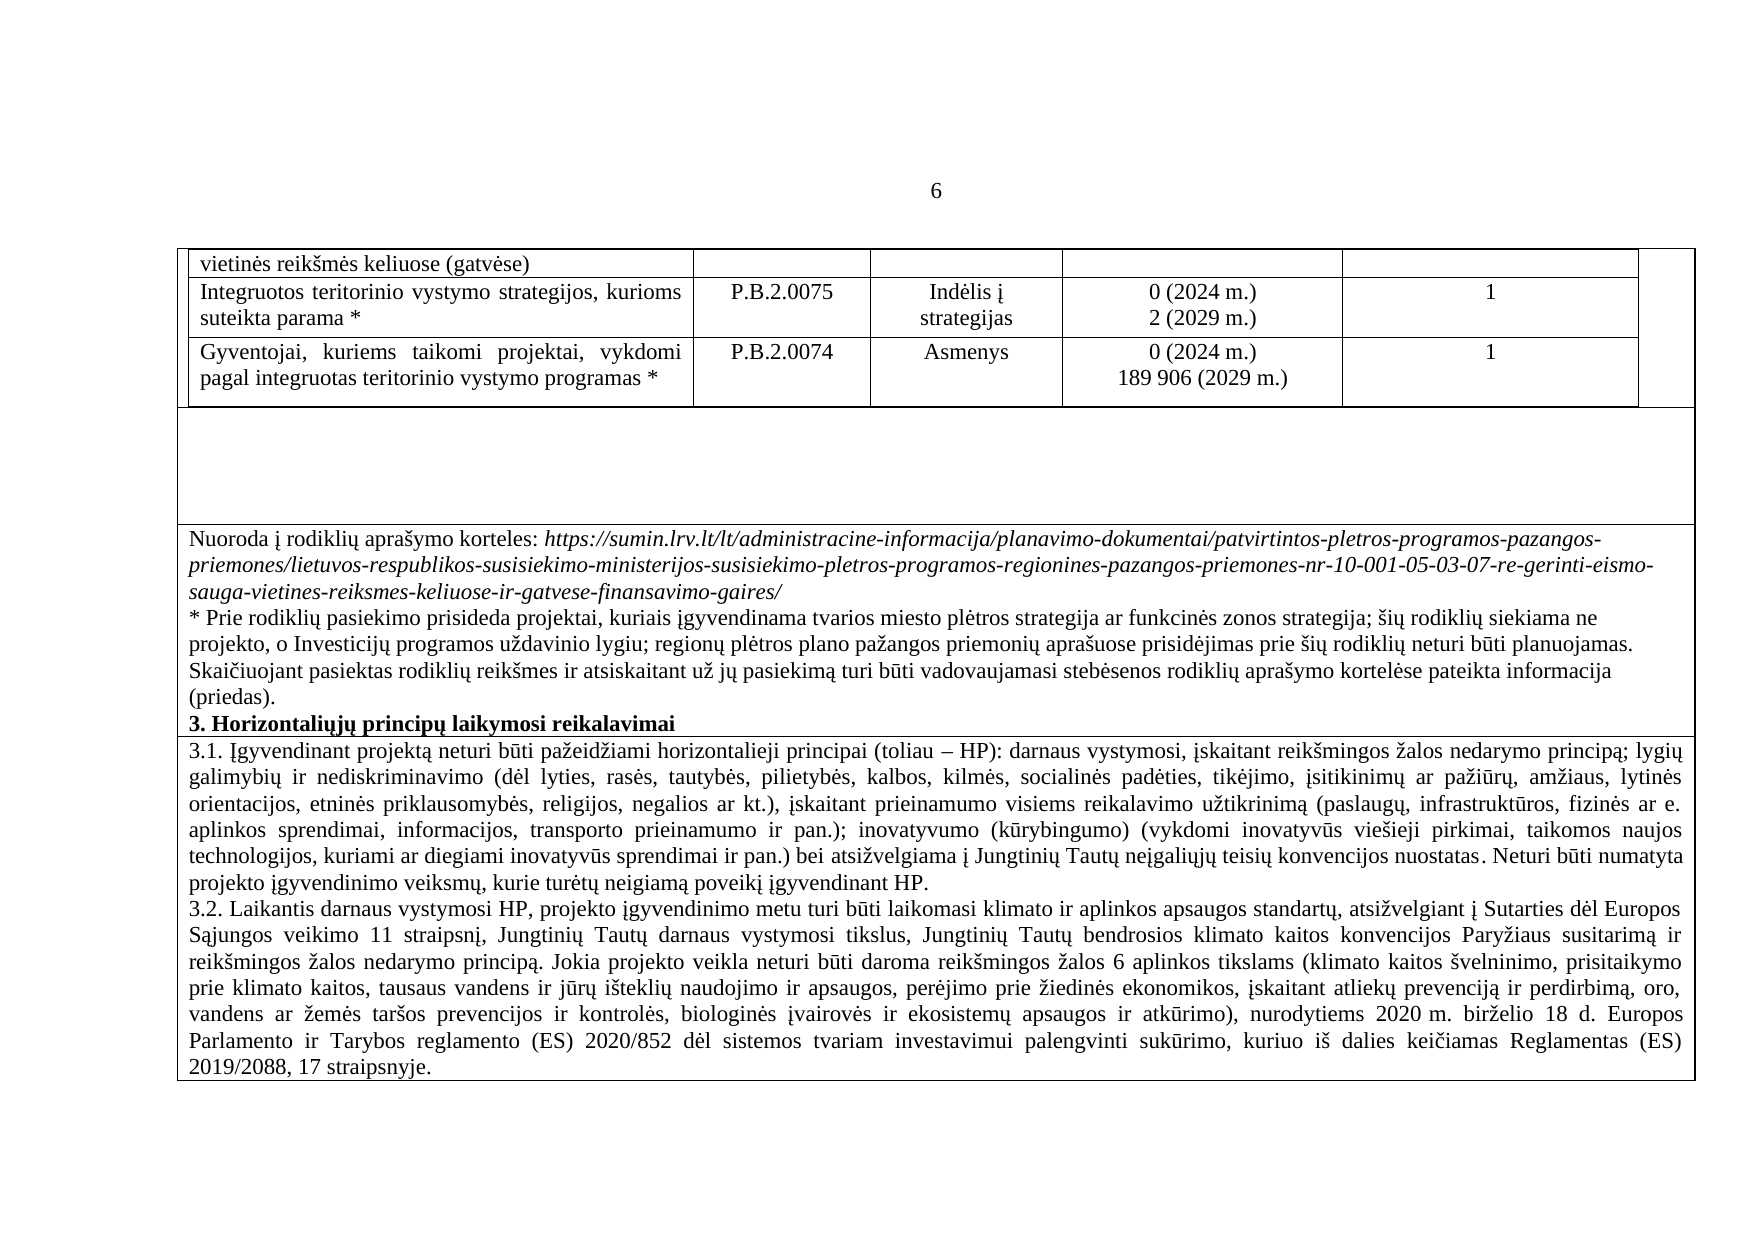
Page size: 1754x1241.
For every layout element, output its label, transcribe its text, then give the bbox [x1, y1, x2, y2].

table_cell P.B.2.0074 [694, 338, 870, 406]
table_cell [1063, 250, 1342, 277]
table_cell 0 (2024 m.) 189 906 (2029 m.) [1063, 338, 1342, 406]
table_cell 1 [1343, 338, 1638, 406]
table_cell Integruotos teritorinio vystymo strategijos, kurioms suteikta parama * [189, 278, 693, 337]
table_cell 1 [1343, 278, 1638, 337]
table_cell [178, 408, 1694, 524]
table_cell Gyventojai, kuriems taikomi projektai, vykdomi pagal integruotas teritorinio vystymo programas * [189, 338, 693, 406]
table_cell 0 (2024 m.) 2 (2029 m.) [1063, 278, 1342, 337]
table_cell [871, 250, 1062, 277]
table_cell [694, 250, 870, 277]
table_cell Indėlis į strategijas [871, 278, 1062, 337]
table_cell Nuoroda į rodiklių aprašymo korteles: https://sumin.lrv.lt/lt/administracine-informacija/planavimo-dokumentai/patvirtintos-pletros-programos-pazangos-priemones/lietuvos-respublikos-susisiekimo-ministerijos-susisiekimo-pletros-programos-regionines-pazangos-priemones-nr-10-001-05-03-07-re-gerinti-eismo-sauga-vietines-reiksmes-keliuose-ir-gatvese-finansavimo-gaires/ * Prie rodiklių pasiekimo prisideda projektai, kuriais įgyvendinama tvarios miesto plėtros strategija ar funkcinės zonos strategija; šių rodiklių siekiama ne projekto, o Investicijų programos uždavinio lygiu; regionų plėtros plano pažangos priemonių aprašuose prisidėjimas prie šių rodiklių neturi būti planuojamas. Skaičiuojant pasiektas rodiklių reikšmes ir atsiskaitant už jų pasiekimą turi būti vadovaujamasi stebėsenos rodiklių aprašymo kortelėse pateikta informacija (priedas). 3. Horizontaliųjų principų laikymosi reikalavimai [178, 525, 1694, 736]
table_cell vietinės reikšmės keliuose (gatvėse) [189, 250, 693, 277]
table_cell P.B.2.0075 [694, 278, 870, 337]
table_cell Asmenys [871, 338, 1062, 406]
table_cell [1343, 250, 1638, 277]
table_cell 3.1. Įgyvendinant projektą neturi būti pažeidžiami horizontalieji principai (toliau – HP): darnaus vystymosi, įskaitant reikšmingos žalos nedarymo principą; lygių galimybių ir nediskriminavimo (dėl lyties, rasės, tautybės, pilietybės, kalbos, kilmės, socialinės padėties, tikėjimo, įsitikinimų ar pažiūrų, amžiaus, lytinės orientacijos, etninės priklausomybės, religijos, negalios ar kt.), įskaitant prieinamumo visiems reikalavimo užtikrinimą (paslaugų, infrastruktūros, fizinės ar e. aplinkos sprendimai, informacijos, transporto prieinamumo ir pan.); inovatyvumo (kūrybingumo) (vykdomi inovatyvūs viešieji pirkimai, taikomos naujos technologijos, kuriami ar diegiami inovatyvūs sprendimai ir pan.) bei atsižvelgiama į Jungtinių Tautų neįgaliųjų teisių konvencijos nuostatas. Neturi būti numatyta projekto įgyvendinimo veiksmų, kurie turėtų neigiamą poveikį įgyvendinant HP. 3.2. Laikantis darnaus vystymosi HP, projekto įgyvendinimo metu turi būti laikomasi klimato ir aplinkos apsaugos standartų, atsižvelgiant į Sutarties dėl Europos Sąjungos veikimo 11 straipsnį, Jungtinių Tautų darnaus vystymosi tikslus, Jungtinių Tautų bendrosios klimato kaitos konvencijos Paryžiaus susitarimą ir reikšmingos žalos nedarymo principą. Jokia projekto veikla neturi būti daroma reikšmingos žalos 6 aplinkos tikslams (klimato kaitos švelninimo, prisitaikymo prie klimato kaitos, tausaus vandens ir jūrų išteklių naudojimo ir apsaugos, perėjimo prie žiedinės ekonomikos, įskaitant atliekų prevenciją ir perdirbimą, oro, vandens ar žemės taršos prevencijos ir kontrolės, biologinės įvairovės ir ekosistemų apsaugos ir atkūrimo), nurodytiems 2020 m. birželio 18 d. Europos Parlamento ir Tarybos reglamento (ES) 2020/852 dėl sistemos tvariam investavimui palengvinti sukūrimo, kuriuo iš dalies keičiamas Reglamentas (ES) 2019/2088, 17 straipsnyje. [178, 737, 1694, 1079]
